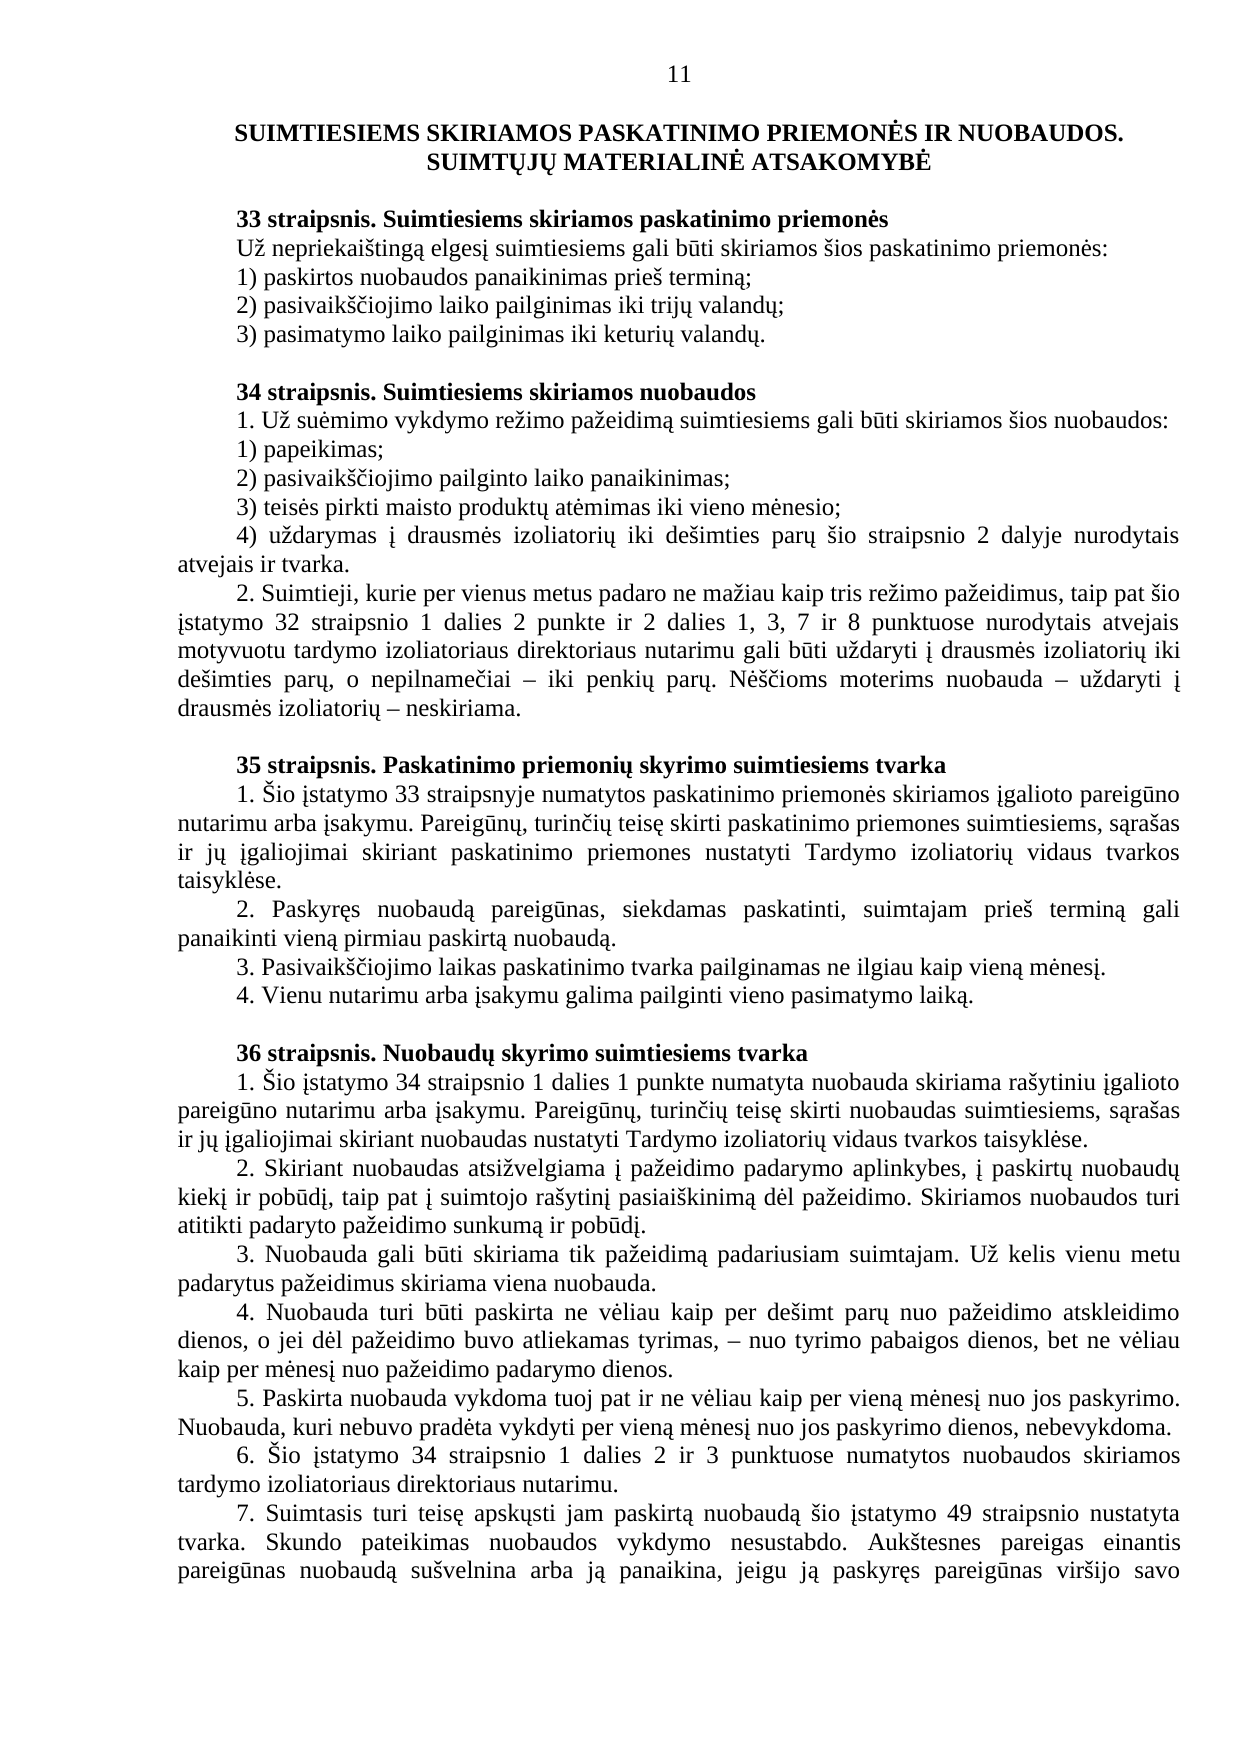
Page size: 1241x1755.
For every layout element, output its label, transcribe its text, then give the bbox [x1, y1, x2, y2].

text 36 straipsnis. Nuobaudų skyrimo suimtiesiems tvarka [177, 1038, 1181, 1067]
text 4. Nuobauda turi būti paskirta ne vėliau kaip per dešimt parų nuo pažeidimo atskleidimo dienos, o jei dėl pažeidimo buvo atliekamas tyrimas, – nuo tyrimo pabaigos dienos, bet ne vėliau kaip per mėnesį nuo pažeidimo padarymo dienos. [177, 1297, 1181, 1383]
text 2. Suimtieji, kurie per vienus metus padaro ne mažiau kaip tris režimo pažeidimus, taip pat šio įstatymo 32 straipsnio 1 dalies 2 punkte ir 2 dalies 1, 3, 7 ir 8 punktuose nurodytais atvejais motyvuotu tardymo izoliatoriaus direktoriaus nutarimu gali būti uždaryti į drausmės izoliatorių iki dešimties parų, o nepilnamečiai – iki penkių parų. Nėščioms moterims nuobauda – uždaryti į drausmės izoliatorių – neskiriama. [177, 578, 1181, 722]
text 2. Skiriant nuobaudas atsižvelgiama į pažeidimo padarymo aplinkybes, į paskirtų nuobaudų kiekį ir pobūdį, taip pat į suimtojo rašytinį pasiaiškinimą dėl pažeidimo. Skiriamos nuobaudos turi atitikti padaryto pažeidimo sunkumą ir pobūdį. [177, 1153, 1181, 1239]
text 33 straipsnis. Suimtiesiems skiriamos paskatinimo priemonės [177, 204, 1181, 233]
text 2. Paskyręs nuobaudą pareigūnas, siekdamas paskatinti, suimtajam prieš terminą gali panaikinti vieną pirmiau paskirtą nuobaudą. [177, 894, 1181, 952]
text 3. Pasivaikščiojimo laikas paskatinimo tvarka pailginamas ne ilgiau kaip vieną mėnesį. [177, 952, 1181, 981]
text 4) uždarymas į drausmės izoliatorių iki dešimties parų šio straipsnio 2 dalyje nurodytais atvejais ir tvarka. [177, 521, 1181, 578]
text 1. Šio įstatymo 33 straipsnyje numatytos paskatinimo priemonės skiriamos įgalioto pareigūno nutarimu arba įsakymu. Pareigūnų, turinčių teisę skirti paskatinimo priemones suimtiesiems, sąrašas ir jų įgaliojimai skiriant paskatinimo priemones nustatyti Tardymo izoliatorių vidaus tvarkos taisyklėse. [177, 779, 1181, 894]
text 1) papeikimas; [177, 434, 1181, 463]
text 5. Paskirta nuobauda vykdoma tuoj pat ir ne vėliau kaip per vieną mėnesį nuo jos paskyrimo. Nuobauda, kuri nebuvo pradėta vykdyti per vieną mėnesį nuo jos paskyrimo dienos, nebevykdoma. [177, 1383, 1181, 1441]
text 6. Šio įstatymo 34 straipsnio 1 dalies 2 ir 3 punktuose numatytos nuobaudos skiriamos tardymo izoliatoriaus direktoriaus nutarimu. [177, 1441, 1181, 1498]
text 7. Suimtasis turi teisę apskųsti jam paskirtą nuobaudą šio įstatymo 49 straipsnio nustatyta tvarka. Skundo pateikimas nuobaudos vykdymo nesustabdo. Aukštesnes pareigas einantis pareigūnas nuobaudą sušvelnina arba ją panaikina, jeigu ją paskyręs pareigūnas viršijo savo [177, 1498, 1181, 1584]
text 4. Vienu nutarimu arba įsakymu galima pailginti vieno pasimatymo laiką. [177, 981, 1181, 1009]
text 34 straipsnis. Suimtiesiems skiriamos nuobaudos [177, 377, 1181, 406]
text 2) pasivaikščiojimo pailginto laiko panaikinimas; [177, 463, 1181, 492]
text 1. Šio įstatymo 34 straipsnio 1 dalies 1 punkte numatyta nuobauda skiriama rašytiniu įgalioto pareigūno nutarimu arba įsakymu. Pareigūnų, turinčių teisę skirti nuobaudas suimtiesiems, sąrašas ir jų įgaliojimai skiriant nuobaudas nustatyti Tardymo izoliatorių vidaus tvarkos taisyklėse. [177, 1067, 1181, 1153]
text 1. Už suėmimo vykdymo režimo pažeidimą suimtiesiems gali būti skiriamos šios nuobaudos: [177, 406, 1181, 434]
text SUIMTIESIEMS SKIRIAMOS PASKATINIMO PRIEMONĖS IR NUOBAUDOS. SUIMTŲJŲ MATERIALINĖ ATSAKOMYBĖ [177, 118, 1181, 176]
text 2) pasivaikščiojimo laiko pailginimas iki trijų valandų; [177, 291, 1181, 319]
text 3. Nuobauda gali būti skiriama tik pažeidimą padariusiam suimtajam. Už kelis vienu metu padarytus pažeidimus skiriama viena nuobauda. [177, 1239, 1181, 1297]
text Už nepriekaištingą elgesį suimtiesiems gali būti skiriamos šios paskatinimo priemonės: [177, 233, 1181, 262]
text 1) paskirtos nuobaudos panaikinimas prieš terminą; [177, 262, 1181, 291]
text 35 straipsnis. Paskatinimo priemonių skyrimo suimtiesiems tvarka [177, 751, 1181, 779]
text 3) teisės pirkti maisto produktų atėmimas iki vieno mėnesio; [177, 492, 1181, 521]
text 3) pasimatymo laiko pailginimas iki keturių valandų. [177, 319, 1181, 348]
